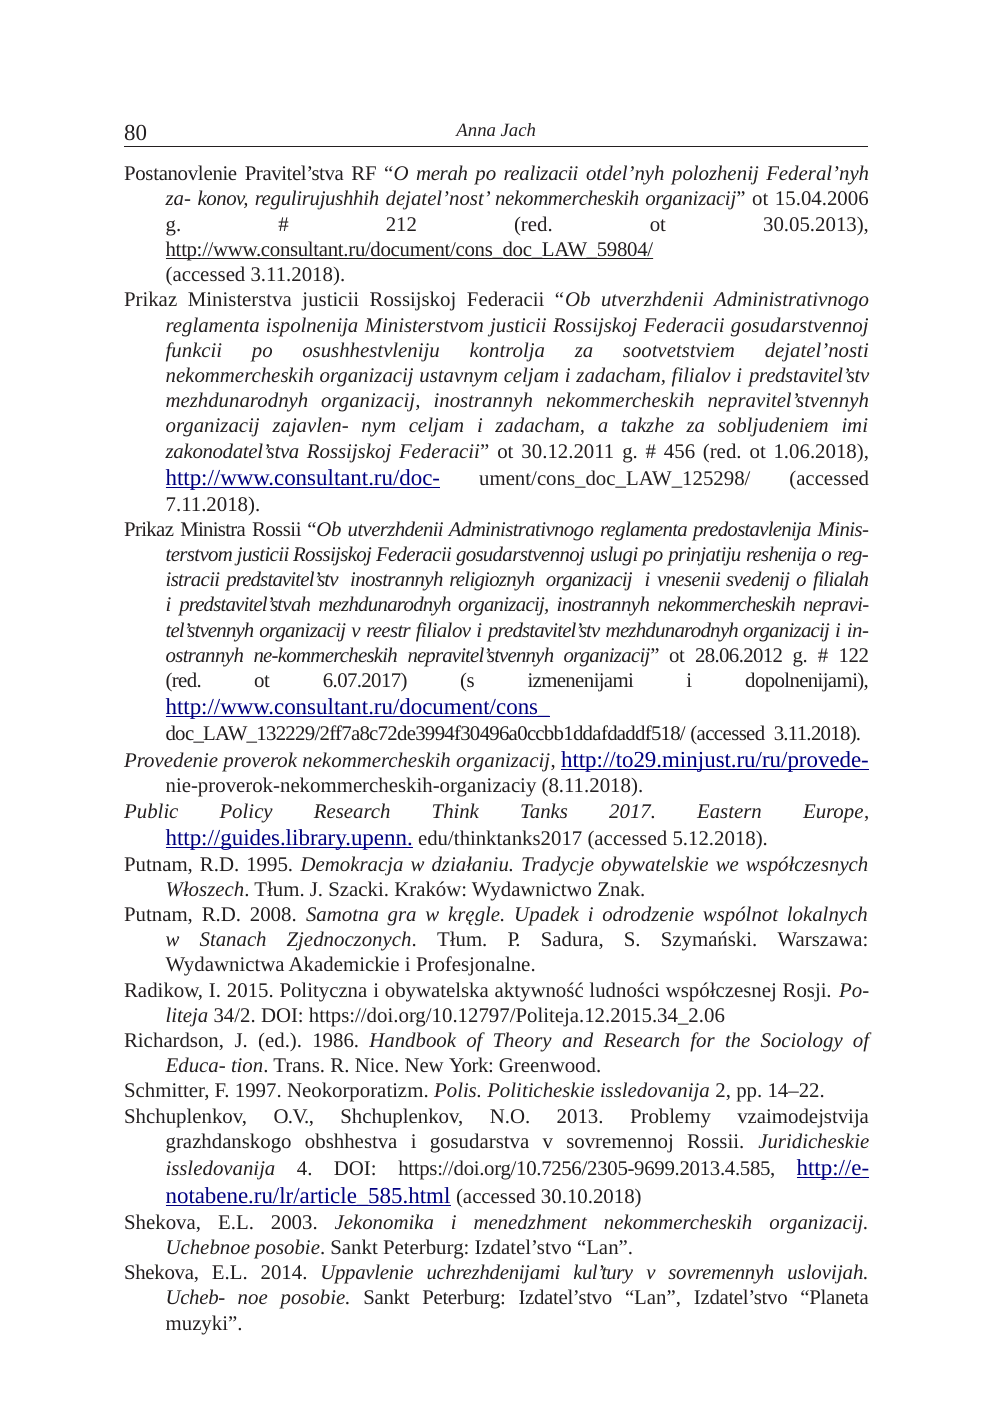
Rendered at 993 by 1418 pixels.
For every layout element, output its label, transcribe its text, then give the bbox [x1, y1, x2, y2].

text Shekova, E.L. 2003. Jekonomika i menedzhment nekommercheskih organizacij. Uchebnoe posobie. Sankt Peterburg: Izdatel’stvo “Lan”. [124, 1209, 869, 1259]
text 80 Anna Jach [124, 116, 895, 145]
text Prikaz Ministerstva justicii Rossijskoj Federacii “Ob utverzhdenii Administrativnogo reglamenta ispolnenija Ministerstvom justicii Rossijskoj Federacii gosudarstvennoj funkcii po osushhestvleniju kontrolja za sootvetstviem dejatel’nosti nekommercheskih organizacij ustavnym celjam i zadacham, filialov i predstavitel’stv mezhdunarodnyh organizacij, inostrannyh nekommercheskih nepravitel’stvennyh organizacij zajavlen- nym celjam i zadacham, a takzhe za sobljudeniem imi zakonodatel’stva Rossijskoj Federacii” ot 30.12.2011 g. # 456 (red. ot 1.06.2018), http://www.consultant.ru/doc- ument/cons_doc_LAW_125298/ (accessed 7.11.2018). [124, 287, 869, 516]
text Postanovlenie Pravitel’stva RF “O merah po realizacii otdel’nyh polozhenij Federal’nyh za- konov, regulirujushhih dejatel’nost’ nekommercheskih organizacij” ot 15.04.2006 g. # 212 (red. ot 30.05.2013), http://www.consultant.ru/document/cons_doc_LAW_59804/ [124, 161, 869, 261]
text Provedenie proverok nekommercheskih organizacij, http://to29.minjust.ru/ru/provede- nie-proverok-nekommercheskih-organizaciy (8.11.2018). [124, 746, 869, 797]
text Shekova, E.L. 2014. Uppavlenie uchrezhdenijami kul’tury v sovremennyh uslovijah. Ucheb- noe posobie. Sankt Peterburg: Izdatel’stvo “Lan”, Izdatel’stvo “Planeta muzyki”. [124, 1260, 869, 1334]
text Shchuplenkov, O.V., Shchuplenkov, N.O. 2013. Problemy vzaimodejstvija grazhdanskogo obshhestva i gosudarstva v sovremennoj Rossii. Juridicheskie issledovanija 4. DOI: https://doi.org/10.7256/2305-9699.2013.4.585, http://e-notabene.ru/lr/article_585.html (accessed 30.10.2018) [124, 1104, 869, 1208]
text (accessed 3.11.2018). [165, 262, 895, 286]
text Radikow, I. 2015. Polityczna i obywatelska aktywność ludności współczesnej Rosji. Po- liteja 34/2. DOI: https://doi.org/10.12797/Politeja.12.2015.34_2.06 [124, 978, 869, 1027]
text Putnam, R.D. 1995. Demokracja w działaniu. Tradycje obywatelskie we współczesnych Włoszech. Tłum. J. Szacki. Kraków: Wydawnictwo Znak. [124, 852, 869, 901]
text Putnam, R.D. 2008. Samotna gra w kręgle. Upadek i odrodzenie wspólnot lokalnych w Stanach Zjednoczonych. Tłum. P. Sadura, S. Szymański. Warszawa: Wydawnictwa Akademickie i Profesjonalne. [124, 902, 869, 976]
text Prikaz Ministra Rossii “Ob utverzhdenii Administrativnogo reglamenta predostavlenija Minis- terstvom justicii Rossijskoj Federacii gosudarstvennoj uslugi po prinjatiju reshenija o reg- istracii predstavitel’stv inostrannyh religioznyh organizacij i vnesenii svedenij o filialah i predstavitel’stvah mezhdunarodnyh organizacij, inostrannyh nekommercheskih nepravi- tel’stvennyh organizacij v reestr filialov i predstavitel’stv mezhdunarodnyh organizacij i in- ostrannyh ne-kommercheskih nepravitel’stvennyh organizacij” ot 28.06.2012 g. # 122 (red. ot 6.07.2017) (s izmenenijami i dopolnenijami), http://www.consultant.ru/document/cons_ doc_LAW_132229/2ff7a8c72de3994f30496a0ccbb1ddafdaddf518/ (accessed 3.11.2018). [124, 517, 869, 745]
text Schmitter, F. 1997. Neokorporatizm. Polis. Politicheskie issledovanija 2, pp. 14–22. [124, 1078, 895, 1102]
text Public Policy Research Think Tanks 2017. Eastern Europe, http://guides.library.upenn. edu/thinktanks2017 (accessed 5.12.2018). [124, 799, 869, 850]
text Richardson, J. (ed.). 1986. Handbook of Theory and Research for the Sociology of Educa- tion. Trans. R. Nice. New York: Greenwood. [124, 1028, 869, 1077]
